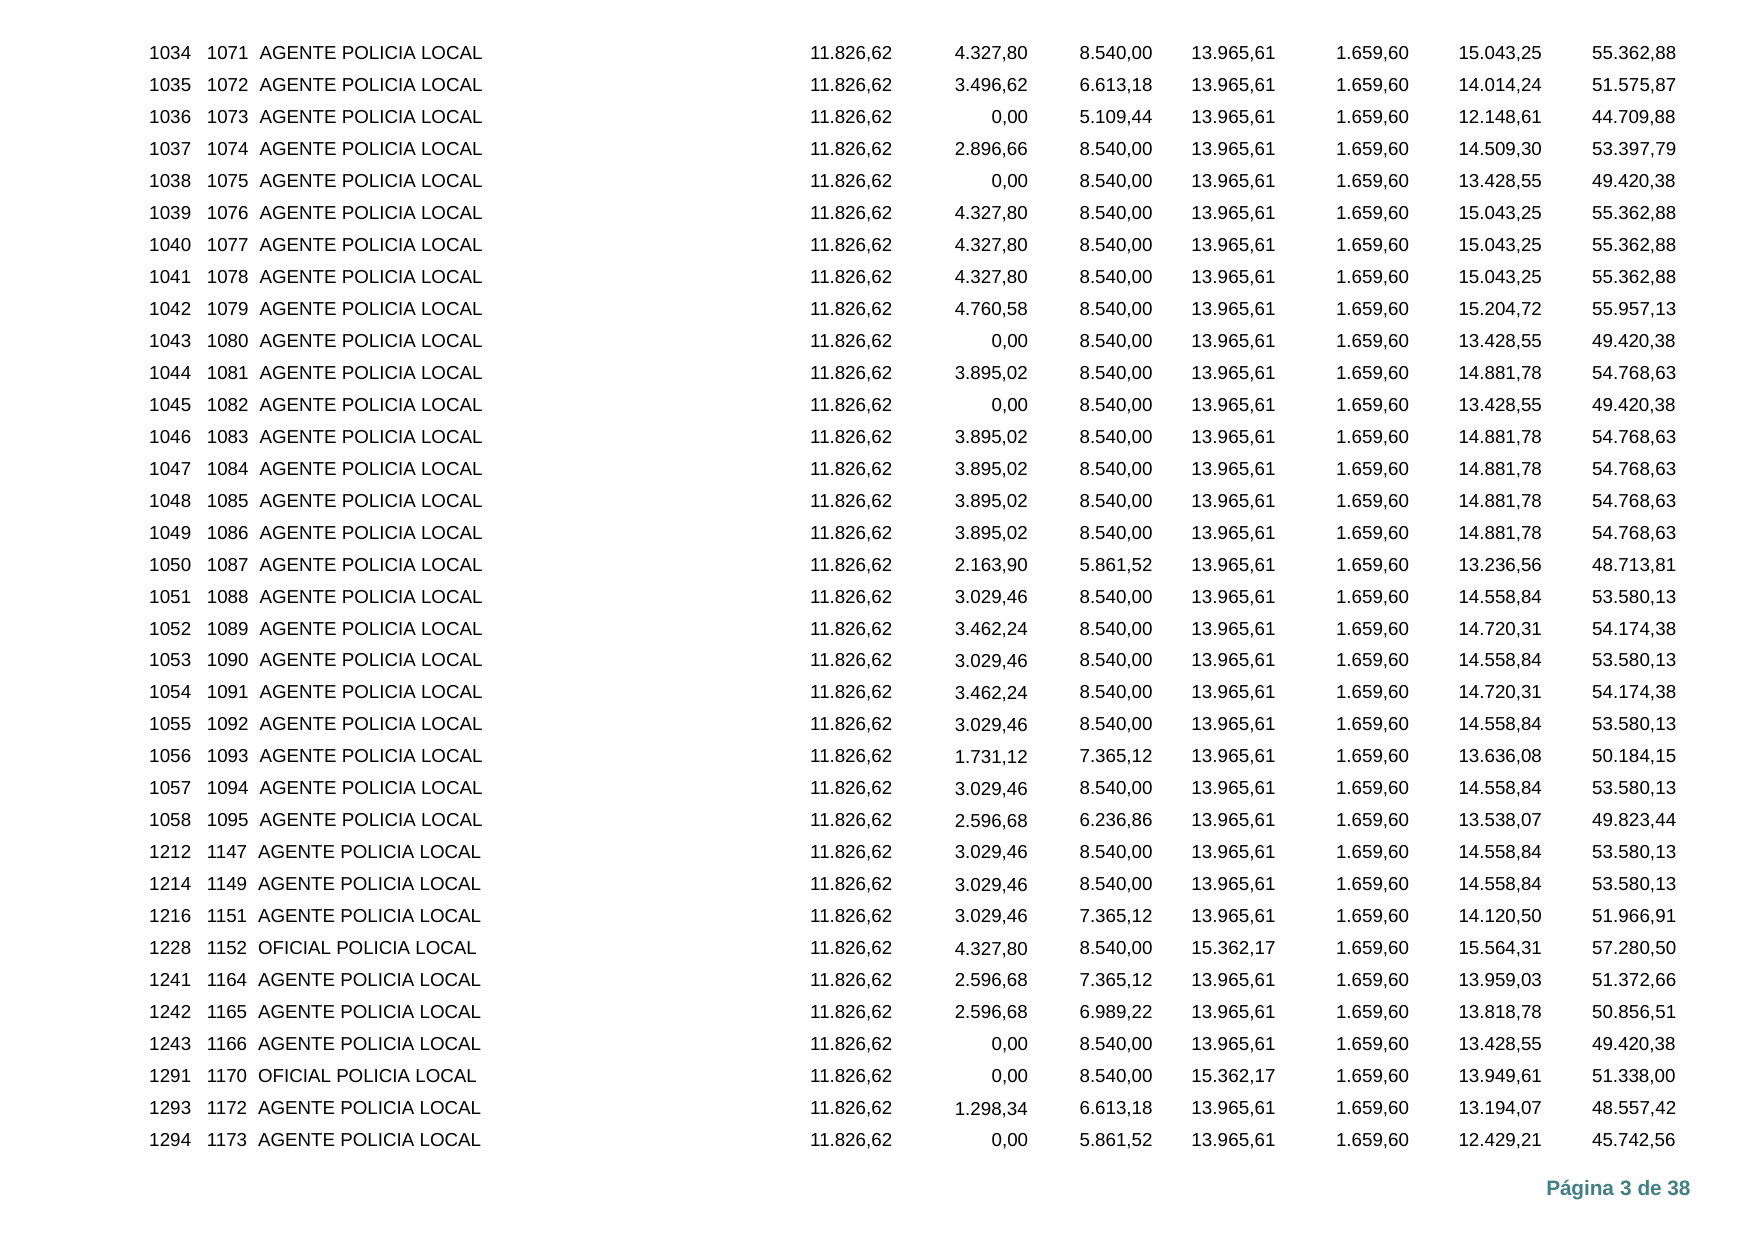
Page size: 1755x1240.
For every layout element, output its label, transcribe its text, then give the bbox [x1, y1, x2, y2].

text 1 [149, 1034, 159, 1055]
text 8.540,00 [1079, 43, 1178, 64]
text 1.659,60 [1336, 874, 1434, 895]
text 1.659,60 [1336, 458, 1434, 479]
text 8.540,00 [1079, 458, 1178, 479]
text 3.496,62 [954, 75, 1053, 96]
text 53.397,79 [1592, 139, 1701, 160]
text 15.204,72 [1458, 299, 1567, 319]
text 3.029,46 [954, 587, 1053, 608]
text 11.826,62 [810, 331, 919, 352]
text 1 [149, 746, 159, 767]
text 6.236,86 [1079, 810, 1178, 831]
text 53.580,13 [1592, 650, 1701, 671]
text 0,00 [991, 331, 1053, 352]
text 14.558,84 [1458, 842, 1567, 863]
text 1 [149, 682, 159, 703]
text 291 1170 OFICIAL POLICIA LOCAL [159, 1066, 507, 1087]
text 040 1077 AGENTE POLICIA LOCAL [159, 235, 507, 256]
text 55.362,88 [1592, 203, 1701, 224]
text 13.538,07 [1458, 810, 1567, 831]
text 13.965,61 [1191, 1002, 1300, 1023]
text 15.362,17 [1191, 938, 1300, 959]
text 55.957,13 [1592, 299, 1701, 319]
text 13.965,61 [1191, 682, 1300, 703]
text 243 1166 AGENTE POLICIA LOCAL [159, 1034, 507, 1055]
text 1.659,60 [1336, 618, 1434, 639]
text 1 [149, 43, 159, 64]
text 1.659,60 [1336, 299, 1434, 319]
text 11.826,62 [810, 75, 919, 96]
text 214 1149 AGENTE POLICIA LOCAL [159, 874, 507, 895]
text 48.557,42 [1592, 1098, 1701, 1119]
text 8.540,00 [1079, 522, 1178, 543]
text 1 [149, 1002, 159, 1023]
text 241 1164 AGENTE POLICIA LOCAL [159, 970, 507, 991]
text 13.965,61 [1191, 746, 1300, 767]
text 13.965,61 [1191, 1098, 1300, 1119]
text 13.965,61 [1191, 458, 1300, 479]
text 13.965,61 [1191, 714, 1300, 735]
text 041 1078 AGENTE POLICIA LOCAL [159, 267, 507, 288]
text 13.965,61 [1191, 906, 1300, 927]
text 54.768,63 [1592, 363, 1701, 383]
text 14.558,84 [1458, 778, 1567, 799]
text 11.826,62 [810, 363, 919, 383]
text 13.965,61 [1191, 267, 1300, 288]
text 7.365,12 [1079, 906, 1178, 927]
text 13.965,61 [1191, 842, 1300, 863]
text 13.965,61 [1191, 1130, 1300, 1151]
text 13.965,61 [1191, 810, 1300, 831]
text 8.540,00 [1079, 874, 1178, 895]
text 13.965,61 [1191, 331, 1300, 352]
text 1.659,60 [1336, 682, 1434, 703]
text 53.580,13 [1592, 586, 1701, 607]
text 8.540,00 [1079, 586, 1178, 607]
text 1 [149, 970, 159, 991]
text 13.818,78 [1458, 1002, 1567, 1023]
text 1.659,60 [1336, 267, 1434, 288]
text 13.965,61 [1191, 394, 1300, 416]
text 1 [149, 554, 159, 575]
text 14.881,78 [1458, 363, 1567, 383]
text 8.540,00 [1079, 235, 1178, 256]
text 3.895,02 [954, 523, 1053, 544]
text 48.713,81 [1592, 554, 1701, 575]
text 1.659,60 [1336, 427, 1434, 447]
text 13.965,61 [1191, 650, 1300, 671]
text 053 1090 AGENTE POLICIA LOCAL [159, 650, 507, 671]
text 1.659,60 [1336, 1098, 1434, 1119]
text 1 [149, 299, 159, 319]
text 3.895,02 [954, 459, 1053, 480]
text 11.826,62 [810, 554, 919, 575]
text 54.174,38 [1592, 682, 1701, 703]
text 5.109,44 [1079, 107, 1178, 128]
text 15.564,31 [1458, 938, 1567, 959]
text 294 1173 AGENTE POLICIA LOCAL [159, 1130, 507, 1151]
text 11.826,62 [810, 107, 919, 128]
text 14.014,24 [1458, 75, 1567, 96]
text 2.596,68 [954, 1002, 1053, 1023]
text 11.826,62 [810, 746, 919, 767]
text 2.596,68 [954, 810, 1053, 831]
text 1 [149, 267, 159, 288]
text 058 1095 AGENTE POLICIA LOCAL [159, 810, 507, 831]
text 11.826,62 [810, 139, 919, 160]
text 3.029,46 [954, 906, 1053, 927]
text 13.965,61 [1191, 1034, 1300, 1055]
text 11.826,62 [810, 586, 919, 607]
text 242 1165 AGENTE POLICIA LOCAL [159, 1002, 507, 1023]
text 039 1076 AGENTE POLICIA LOCAL [159, 203, 507, 224]
text 2.596,68 [954, 970, 1053, 991]
text 11.826,62 [810, 394, 919, 416]
text 2.896,66 [954, 139, 1053, 160]
text 13.965,61 [1191, 171, 1300, 192]
text 8.540,00 [1079, 299, 1178, 319]
text 3.462,24 [954, 619, 1053, 639]
text 1.659,60 [1336, 235, 1434, 256]
text 13.965,61 [1191, 970, 1300, 991]
text 1.659,60 [1336, 586, 1434, 607]
text 11.826,62 [810, 682, 919, 703]
text 51.372,66 [1592, 970, 1701, 991]
text 8.540,00 [1079, 427, 1178, 447]
text 8.540,00 [1079, 938, 1178, 959]
text 2.163,90 [954, 555, 1053, 576]
text 11.826,62 [810, 235, 919, 256]
text 056 1093 AGENTE POLICIA LOCAL [159, 746, 507, 767]
text 11.826,62 [810, 714, 919, 735]
text 4.760,58 [954, 299, 1053, 320]
text 4.327,80 [954, 43, 1053, 64]
text 8.540,00 [1079, 331, 1178, 352]
text 4.327,80 [954, 267, 1053, 288]
text 1.659,60 [1336, 107, 1434, 128]
text 15.043,25 [1458, 43, 1567, 64]
text 5.861,52 [1079, 1130, 1178, 1151]
text 293 1172 AGENTE POLICIA LOCAL [159, 1098, 507, 1119]
text 3.029,46 [954, 714, 1053, 735]
text 13.965,61 [1191, 75, 1300, 96]
text 1 [149, 874, 159, 895]
text 54.768,63 [1592, 522, 1701, 543]
text 12.148,61 [1458, 107, 1567, 128]
text 14.558,84 [1458, 714, 1567, 735]
text 5.861,52 [1079, 554, 1178, 575]
text 49.420,38 [1592, 331, 1701, 352]
text 1 [149, 938, 159, 959]
text 0,00 [991, 1130, 1053, 1151]
text 13.428,55 [1458, 331, 1567, 352]
text 13.965,61 [1191, 235, 1300, 256]
text 0,00 [991, 171, 1053, 192]
text 0,00 [991, 1066, 1053, 1087]
text 51.966,91 [1592, 906, 1701, 927]
text 13.965,61 [1191, 203, 1300, 224]
text 11.826,62 [810, 1034, 919, 1055]
text 0,00 [991, 1034, 1053, 1055]
text 1 [149, 1098, 159, 1119]
text 048 1085 AGENTE POLICIA LOCAL [159, 491, 507, 511]
text 3.029,46 [954, 650, 1053, 671]
text 8.540,00 [1079, 1066, 1178, 1087]
text 13.965,61 [1191, 299, 1300, 319]
text 13.965,61 [1191, 139, 1300, 160]
text 1 [149, 906, 159, 927]
text 050 1087 AGENTE POLICIA LOCAL [159, 554, 507, 575]
text 53.580,13 [1592, 778, 1701, 799]
text 53.580,13 [1592, 874, 1701, 895]
text 11.826,62 [810, 1066, 919, 1087]
text 1.731,12 [954, 746, 1053, 767]
text 216 1151 AGENTE POLICIA LOCAL [159, 906, 507, 927]
text 1 [149, 107, 159, 128]
text 11.826,62 [810, 171, 919, 192]
text 1 [149, 714, 159, 735]
text 1.659,60 [1336, 171, 1434, 192]
text 1.659,60 [1336, 906, 1434, 927]
text 1 [149, 171, 159, 192]
text 49.420,38 [1592, 1034, 1701, 1055]
text 3.029,46 [954, 842, 1053, 863]
text 1.659,60 [1336, 746, 1434, 767]
text 049 1086 AGENTE POLICIA LOCAL [159, 522, 507, 543]
text 8.540,00 [1079, 363, 1178, 383]
text 11.826,62 [810, 938, 919, 959]
text 54.174,38 [1592, 618, 1701, 639]
text 13.965,61 [1191, 43, 1300, 64]
text 036 1073 AGENTE POLICIA LOCAL [159, 107, 507, 128]
text 1.659,60 [1336, 43, 1434, 64]
text 13.965,61 [1191, 618, 1300, 639]
text 7.365,12 [1079, 746, 1178, 767]
text 8.540,00 [1079, 203, 1178, 224]
text 13.194,07 [1458, 1098, 1567, 1119]
text 14.881,78 [1458, 522, 1567, 543]
text 057 1094 AGENTE POLICIA LOCAL [159, 778, 507, 799]
text 49.823,44 [1592, 810, 1701, 831]
text 051 1088 AGENTE POLICIA LOCAL [159, 586, 507, 607]
text 14.881,78 [1458, 427, 1567, 447]
text 3.029,46 [954, 778, 1053, 799]
text 11.826,62 [810, 1130, 919, 1151]
text 1 [149, 586, 159, 607]
text 14.558,84 [1458, 874, 1567, 895]
text Página 3 de 38 [1546, 1177, 1715, 1200]
text 7.365,12 [1079, 970, 1178, 991]
text 1 [149, 458, 159, 479]
text 15.043,25 [1458, 267, 1567, 288]
text 11.826,62 [810, 522, 919, 543]
text 13.236,56 [1458, 554, 1567, 575]
text 042 1079 AGENTE POLICIA LOCAL [159, 299, 507, 319]
text 13.965,61 [1191, 363, 1300, 383]
text 11.826,62 [810, 810, 919, 831]
text 13.965,61 [1191, 107, 1300, 128]
text 11.826,62 [810, 618, 919, 639]
text 1 [149, 1130, 159, 1151]
text 6.613,18 [1079, 1098, 1178, 1119]
text 55.362,88 [1592, 235, 1701, 256]
text 8.540,00 [1079, 267, 1178, 288]
text 1.659,60 [1336, 363, 1434, 383]
text 1 [149, 363, 159, 383]
text 44.709,88 [1592, 107, 1701, 128]
text 212 1147 AGENTE POLICIA LOCAL [159, 842, 507, 863]
text 45.742,56 [1592, 1130, 1701, 1151]
text 6.613,18 [1079, 75, 1178, 96]
text 13.965,61 [1191, 874, 1300, 895]
text 054 1091 AGENTE POLICIA LOCAL [159, 682, 507, 703]
text 11.826,62 [810, 842, 919, 863]
text 55.362,88 [1592, 267, 1701, 288]
text 50.184,15 [1592, 746, 1701, 767]
text 1 [149, 75, 159, 96]
text 052 1089 AGENTE POLICIA LOCAL [159, 618, 507, 639]
text 13.428,55 [1458, 394, 1567, 416]
text 11.826,62 [810, 458, 919, 479]
text 1 [149, 139, 159, 160]
text 8.540,00 [1079, 682, 1178, 703]
text 1.298,34 [954, 1098, 1053, 1119]
text 11.826,62 [810, 267, 919, 288]
text 1.659,60 [1336, 1066, 1434, 1087]
text 15.043,25 [1458, 203, 1567, 224]
text 4.327,80 [954, 235, 1053, 256]
text 1.659,60 [1336, 522, 1434, 543]
text 1.659,60 [1336, 75, 1434, 96]
text 8.540,00 [1079, 1034, 1178, 1055]
text 8.540,00 [1079, 491, 1178, 511]
text 038 1075 AGENTE POLICIA LOCAL [159, 171, 507, 192]
text 13.959,03 [1458, 970, 1567, 991]
text 035 1072 AGENTE POLICIA LOCAL [159, 75, 507, 96]
text 045 1082 AGENTE POLICIA LOCAL [159, 394, 507, 416]
text 4.327,80 [954, 938, 1053, 959]
text 14.720,31 [1458, 618, 1567, 639]
text 6.989,22 [1079, 1002, 1178, 1023]
text 11.826,62 [810, 906, 919, 927]
text 13.965,61 [1191, 427, 1300, 447]
text 034 1071 AGENTE POLICIA LOCAL [159, 43, 507, 64]
text 037 1074 AGENTE POLICIA LOCAL [159, 139, 507, 160]
text 13.428,55 [1458, 171, 1567, 192]
text 8.540,00 [1079, 394, 1178, 416]
text 1 [149, 650, 159, 671]
text 3.895,02 [954, 427, 1053, 448]
text 1 [149, 235, 159, 256]
text 8.540,00 [1079, 714, 1178, 735]
text 14.509,30 [1458, 139, 1567, 160]
text 0,00 [991, 107, 1053, 128]
text 51.338,00 [1592, 1066, 1701, 1087]
text 14.881,78 [1458, 458, 1567, 479]
text 53.580,13 [1592, 714, 1701, 735]
text 13.636,08 [1458, 746, 1567, 767]
text 11.826,62 [810, 299, 919, 319]
text 15.362,17 [1191, 1066, 1300, 1087]
text 1 [149, 618, 159, 639]
text 1 [149, 778, 159, 799]
text 13.965,61 [1191, 491, 1300, 511]
text 1 [149, 522, 159, 543]
text 1.659,60 [1336, 778, 1434, 799]
text 3.462,24 [954, 682, 1053, 703]
text 8.540,00 [1079, 171, 1178, 192]
text 1 [149, 427, 159, 447]
text 1.659,60 [1336, 1002, 1434, 1023]
text 1 [149, 394, 159, 416]
text 11.826,62 [810, 43, 919, 64]
text 53.580,13 [1592, 842, 1701, 863]
text 14.558,84 [1458, 650, 1567, 671]
text 11.826,62 [810, 427, 919, 447]
text 055 1092 AGENTE POLICIA LOCAL [159, 714, 507, 735]
text 1 [149, 203, 159, 224]
text 11.826,62 [810, 874, 919, 895]
text 11.826,62 [810, 970, 919, 991]
text 11.826,62 [810, 650, 919, 671]
text 1.659,60 [1336, 331, 1434, 352]
text 0,00 [991, 395, 1053, 416]
text 1.659,60 [1336, 394, 1434, 416]
text 8.540,00 [1079, 139, 1178, 160]
text 55.362,88 [1592, 43, 1701, 64]
text 1 [149, 1066, 159, 1087]
text 13.949,61 [1458, 1066, 1567, 1087]
text 51.575,87 [1592, 75, 1701, 96]
text 8.540,00 [1079, 618, 1178, 639]
text 044 1081 AGENTE POLICIA LOCAL [159, 363, 507, 383]
text 046 1083 AGENTE POLICIA LOCAL [159, 427, 507, 447]
text 57.280,50 [1592, 938, 1701, 959]
text 54.768,63 [1592, 427, 1701, 447]
text 12.429,21 [1458, 1130, 1567, 1151]
text 14.881,78 [1458, 491, 1567, 511]
text 1.659,60 [1336, 970, 1434, 991]
text 50.856,51 [1592, 1002, 1701, 1023]
text 11.826,62 [810, 1098, 919, 1119]
text 1.659,60 [1336, 810, 1434, 831]
text 3.895,02 [954, 363, 1053, 384]
text 8.540,00 [1079, 778, 1178, 799]
text 14.558,84 [1458, 586, 1567, 607]
text 14.720,31 [1458, 682, 1567, 703]
text 1.659,60 [1336, 554, 1434, 575]
text 1 [149, 842, 159, 863]
text 15.043,25 [1458, 235, 1567, 256]
text 3.895,02 [954, 491, 1053, 512]
text 1.659,60 [1336, 938, 1434, 959]
text 49.420,38 [1592, 394, 1701, 416]
text 54.768,63 [1592, 491, 1701, 511]
text 13.965,61 [1191, 586, 1300, 607]
text 11.826,62 [810, 203, 919, 224]
text 1.659,60 [1336, 1034, 1434, 1055]
text 13.965,61 [1191, 522, 1300, 543]
text 1.659,60 [1336, 1130, 1434, 1151]
text 1 [149, 331, 159, 352]
text 4.327,80 [954, 203, 1053, 224]
text 1.659,60 [1336, 842, 1434, 863]
text 13.428,55 [1458, 1034, 1567, 1055]
text 1.659,60 [1336, 491, 1434, 511]
text 49.420,38 [1592, 171, 1701, 192]
text 11.826,62 [810, 1002, 919, 1023]
text 047 1084 AGENTE POLICIA LOCAL [159, 458, 507, 479]
text 1.659,60 [1336, 714, 1434, 735]
text 11.826,62 [810, 491, 919, 511]
text 8.540,00 [1079, 842, 1178, 863]
text 1.659,60 [1336, 650, 1434, 671]
text 14.120,50 [1458, 906, 1567, 927]
text 228 1152 OFICIAL POLICIA LOCAL [159, 938, 507, 959]
text 13.965,61 [1191, 554, 1300, 575]
text 54.768,63 [1592, 458, 1701, 479]
text 13.965,61 [1191, 778, 1300, 799]
text 3.029,46 [954, 874, 1053, 895]
text 1 [149, 491, 159, 511]
text 1.659,60 [1336, 139, 1434, 160]
text 8.540,00 [1079, 650, 1178, 671]
text 11.826,62 [810, 778, 919, 799]
text 1 [149, 810, 159, 831]
text 1.659,60 [1336, 203, 1434, 224]
text 043 1080 AGENTE POLICIA LOCAL [159, 331, 507, 352]
